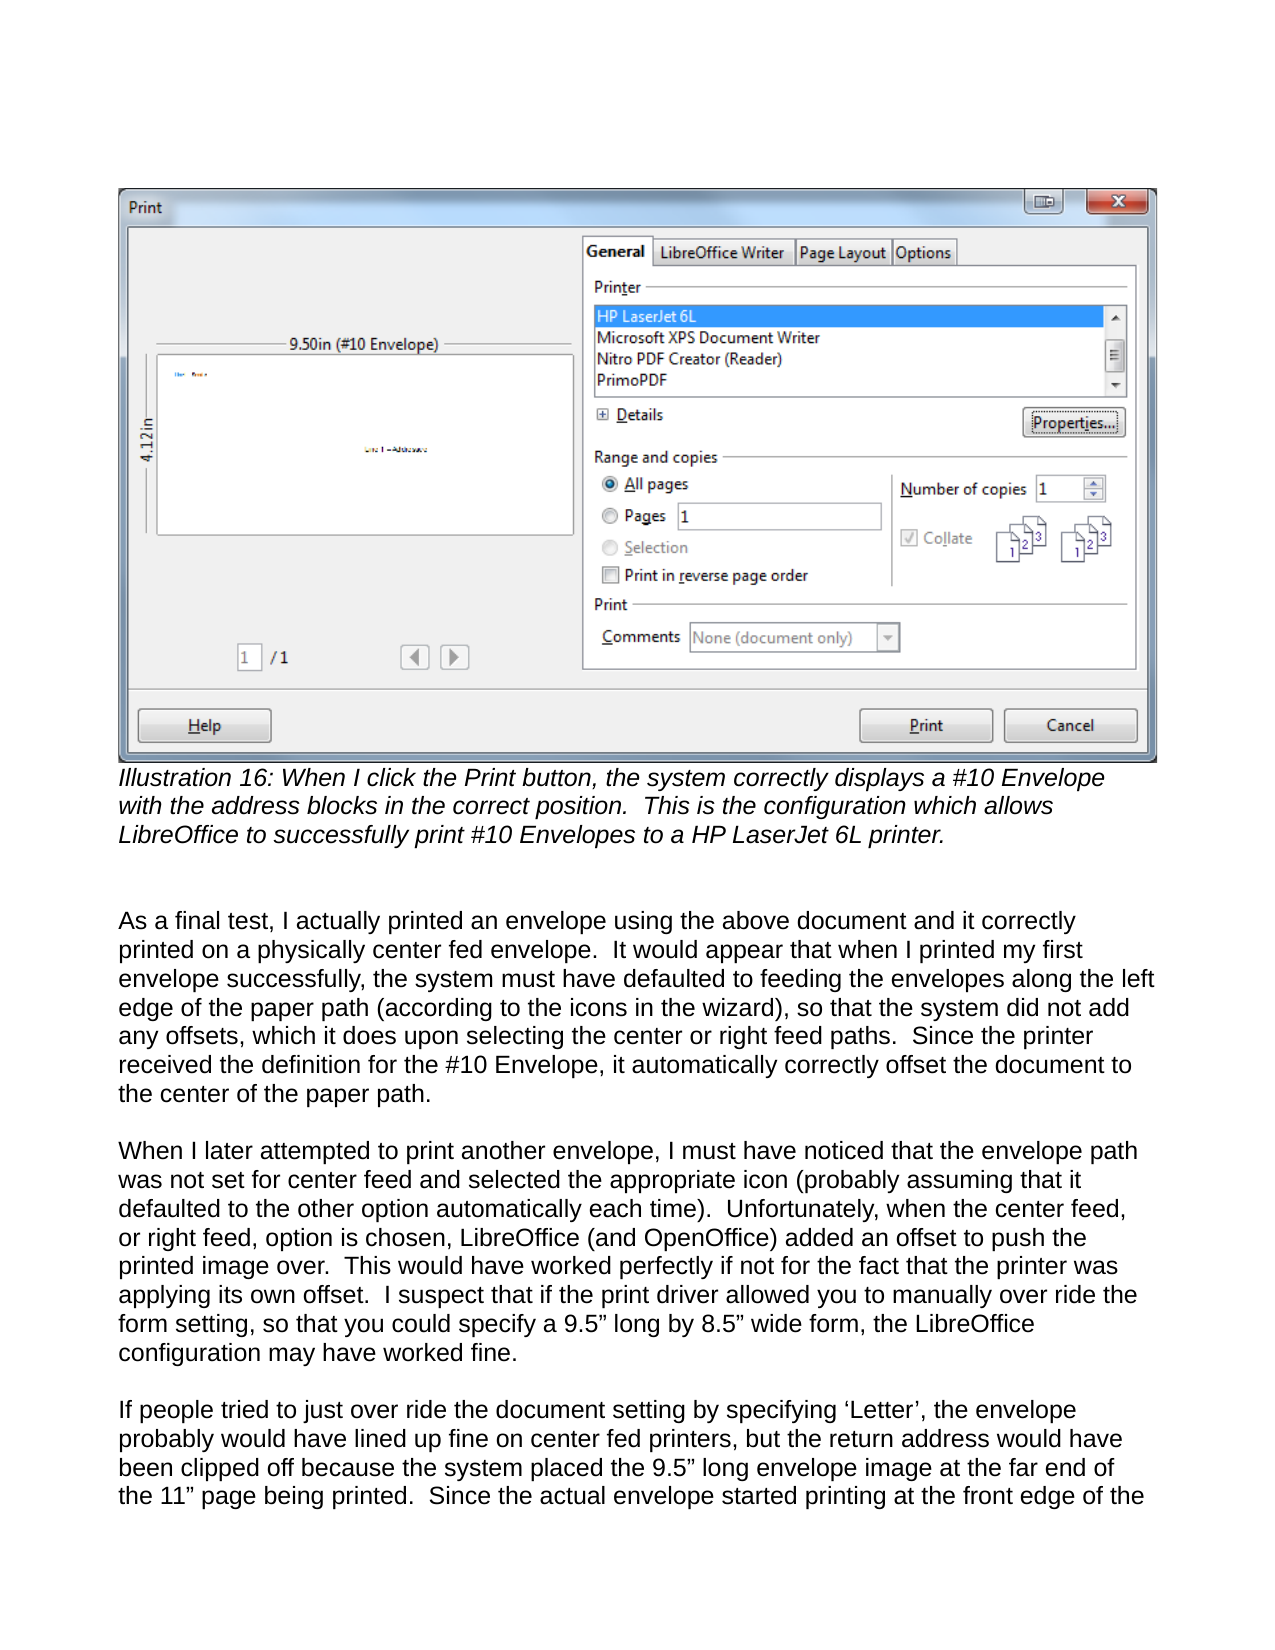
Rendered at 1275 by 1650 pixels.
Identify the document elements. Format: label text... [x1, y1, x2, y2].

text If people tried to just over ride the document setting by specifying ‘Letter’, the envelope probably would have lined up fine on center fed printers, but the return address would have been clipped off because the system placed the 9.5” long envelope image at the far end of the 11” page being printed. Since the actual envelope started printing at the front edge of the [118, 1395, 1157, 1510]
text When I later attempted to print another envelope, I must have noticed that the envelope path was not set for center feed and selected the appropriate icon (probably assuming that it defaulted to the other option automatically each time). Unfortunately, when the center feed, or right feed, option is chosen, LibreOffice (and OpenOffice) added an offset to push the printed image over. This would have worked perfectly if not for the fact that the printer was applying its own offset. I suspect that if the print driver allowed you to manually over ride the form setting, so that you could specify a 9.5” long by 8.5” wide form, the LibreOffice configuration may have worked fine. [118, 1136, 1157, 1366]
text Illustration 16: When I click the Print button, the system correctly displays a #10 Envelope with the address blocks in the correct position. This is the configuration which allows LibreOffice to successfully print #10 Envelopes to a HP LaserJet 6L printer. [118, 763, 1157, 849]
text As a final test, I actually printed an envelope using the above document and it correctly printed on a physically center fed envelope. It would appear that when I printed my first envelope successfully, the system must have defaulted to feeding the envelopes along the left edge of the paper path (according to the icons in the wizard), so that the system did not add any offsets, which it does upon selecting the center or right feed paths. Since the printer received the definition for the #10 Envelope, it automatically correctly offset the document to the center of the paper path. [118, 906, 1157, 1108]
picture [118, 188, 1158, 763]
